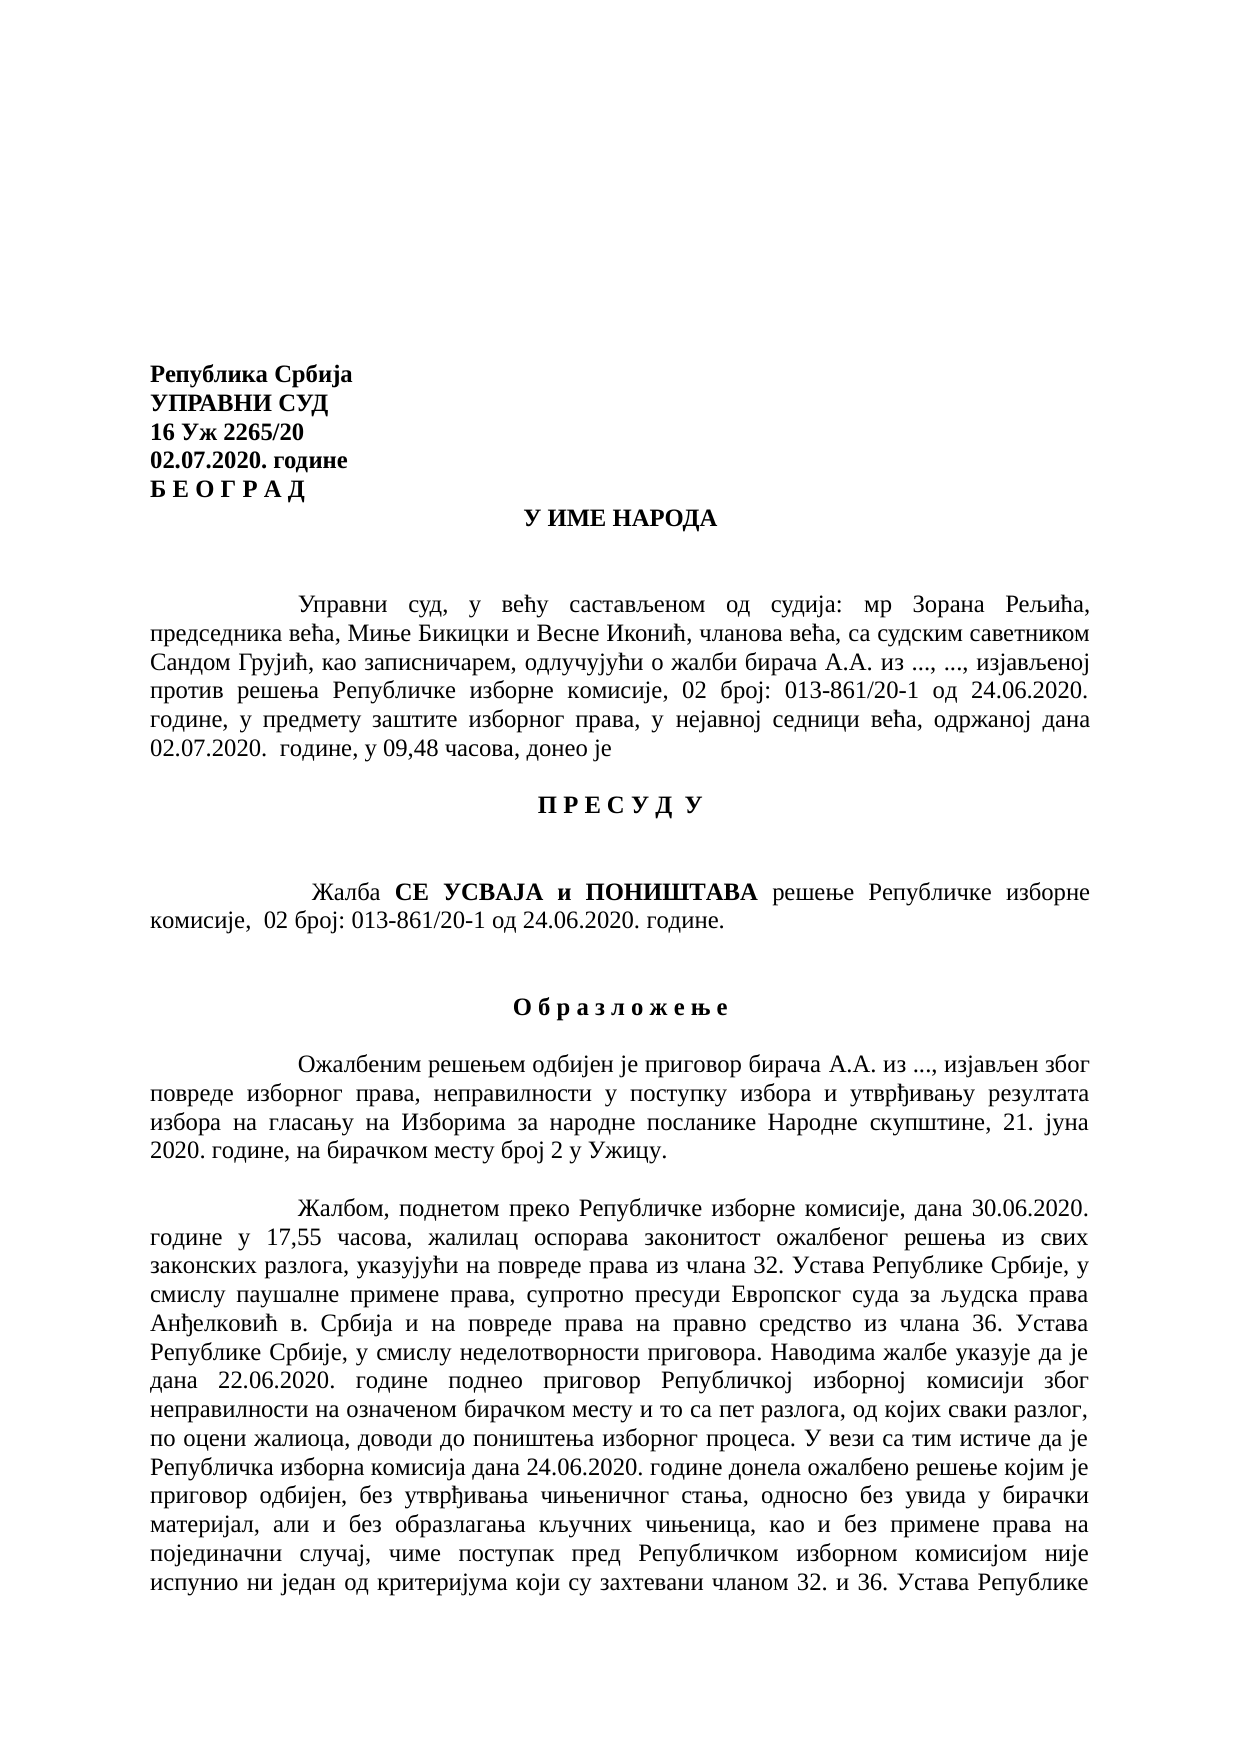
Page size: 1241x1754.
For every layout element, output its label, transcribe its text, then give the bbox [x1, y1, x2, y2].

text О б р а з л о ж е њ е [150, 992, 1090, 1020]
text У ИМЕ НАРОДА [150, 503, 1090, 532]
text Република Србија [150, 148, 1090, 388]
text Жалба СЕ УСВАЈА и ПОНИШТАВА решење Републичке изборне комисије, 02 број: 013-861/20-1 од 24.06.2020. године. [150, 877, 1090, 934]
text Управни суд, у већу састављеном од судија: мр Зорана Рељића, председника већа, Миње Бикицки и Весне Иконић, чланова већа, са судским саветником Сандом Грујић, као записничарем, одлучујући о жалби бирача A.A. из ..., ..., изјављеној против решења Републичке изборне комисије, 02 број: 013-861/20-1 од 24.06.2020. године, у предмету заштите изборног права, у нејавној седници већа, одржаној дана 02.07.2020. године, у 09,48 часова, донео је [150, 589, 1090, 762]
text Жалбом, поднетом преко Републичке изборне комисије, дана 30.06.2020. године у 17,55 часова, жалилац оспорава законитост ожалбеног решења из свих законских разлога, указујући на повреде права из члана 32. Устава Републике Србије, у смислу паушалне примене права, супротно пресуди Европског суда за људска права Анђелковић в. Србија и на повреде права на правно средство из члана 36. Устава Републике Србије, у смислу неделотворности приговора. Наводима жалбе указује да је дана 22.06.2020. године поднео приговор Републичкоj изборној комисији због неправилности на означеном бирачком месту и то са пет разлога, од којих сваки разлог, по оцени жалиоца, доводи до поништења изборног процеса. У вези са тим истиче да је Републичка изборна комисија дана 24.06.2020. године донела ожалбено решење којим је приговор одбијен, без утврђивања чињеничног стања, односно без увида у бирачки материјал, али и без образлагања кључних чињеница, као и без примене права на појединачни случај, чиме поступак пред Републичком изборном комисијом није испунио ни један од критеријума који су захтевани чланом 32. и 36. Устава Републике [150, 1193, 1090, 1595]
text Б Е О Г Р А Д [150, 474, 1090, 503]
text 16 Уж 2265/20 [150, 417, 1090, 445]
text 02.07.2020. године [150, 445, 1090, 474]
text Ожалбеним решењем одбијен је приговор бирача A.A. из ..., изјављен због повреде изборног права, неправилности у поступку избора и утврђивању резултата избора на гласању на Изборима за народне посланике Народне скупштине, 21. јуна 2020. године, на бирачком месту број 2 у Ужицу. [150, 1049, 1090, 1164]
text УПРАВНИ СУД [150, 388, 1090, 417]
text П Р Е С У Д У [150, 790, 1090, 819]
